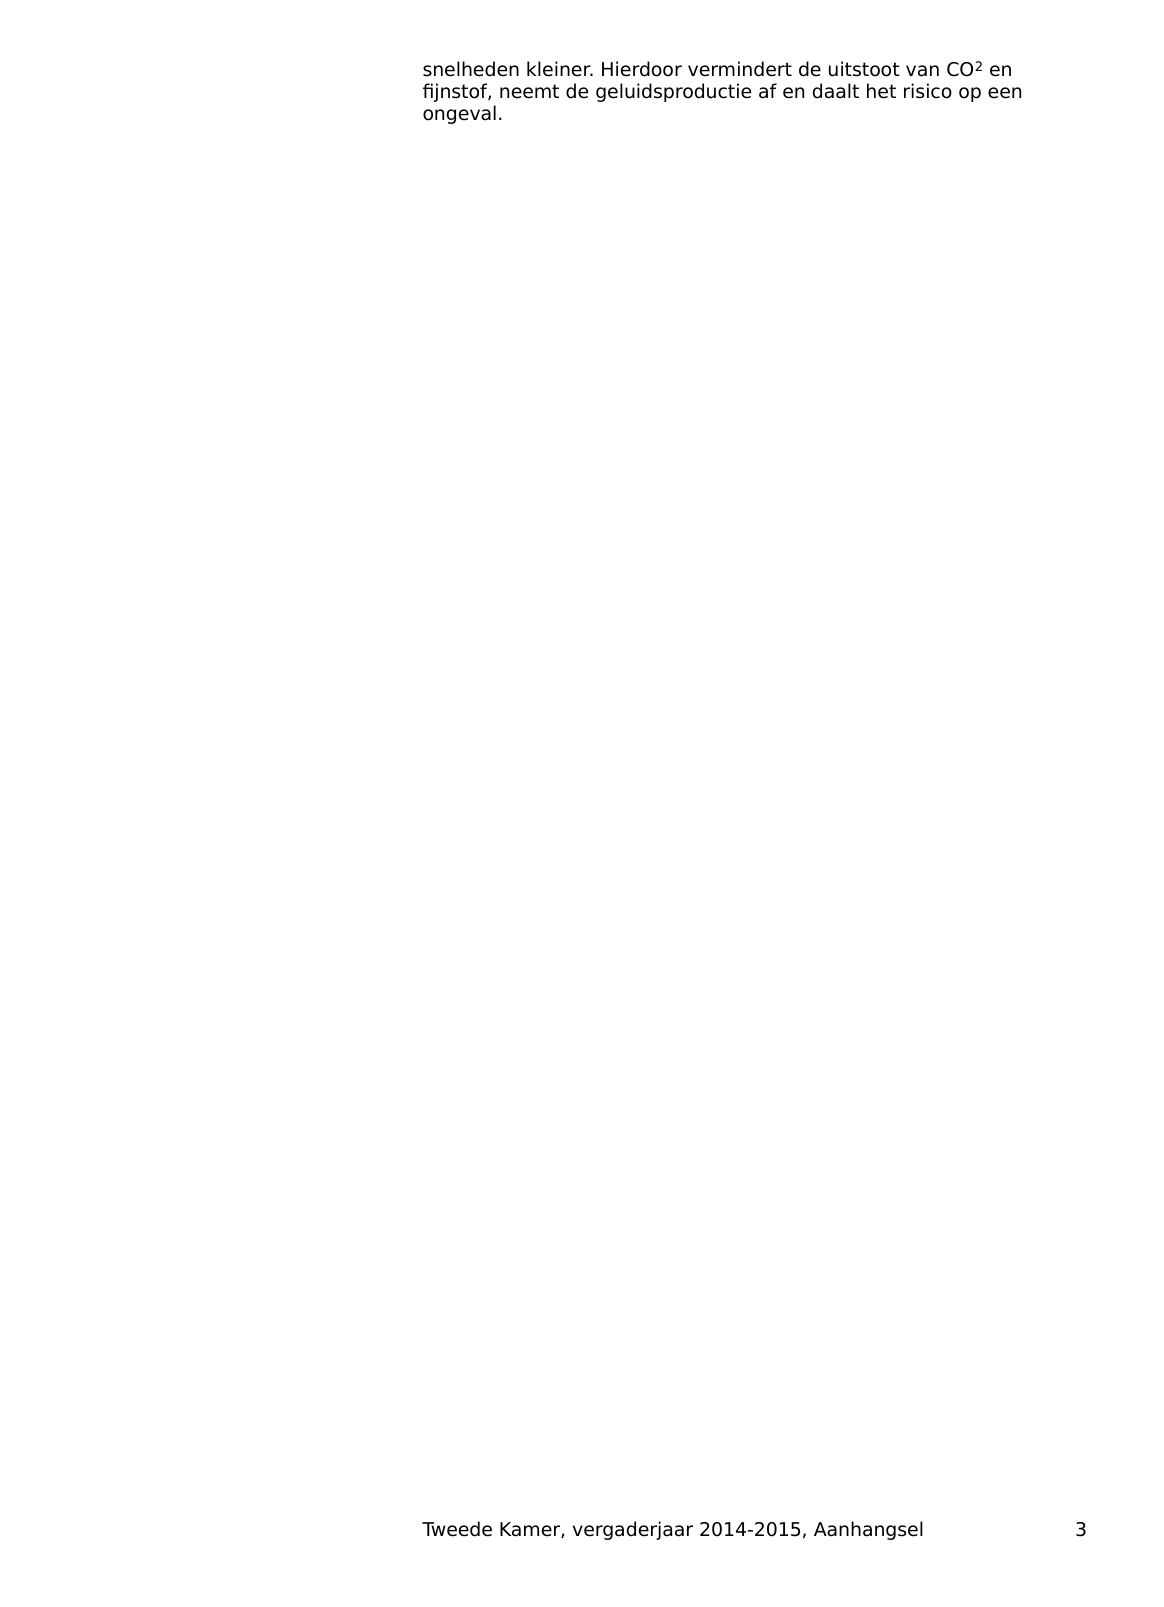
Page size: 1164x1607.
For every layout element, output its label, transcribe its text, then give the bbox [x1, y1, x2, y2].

text snelheden kleiner. Hierdoor vermindert de uitstoot van CO2 en fijnstof, neemt de geluidsproductie af en daalt het risico op een ongeval. [422, 59, 1087, 125]
